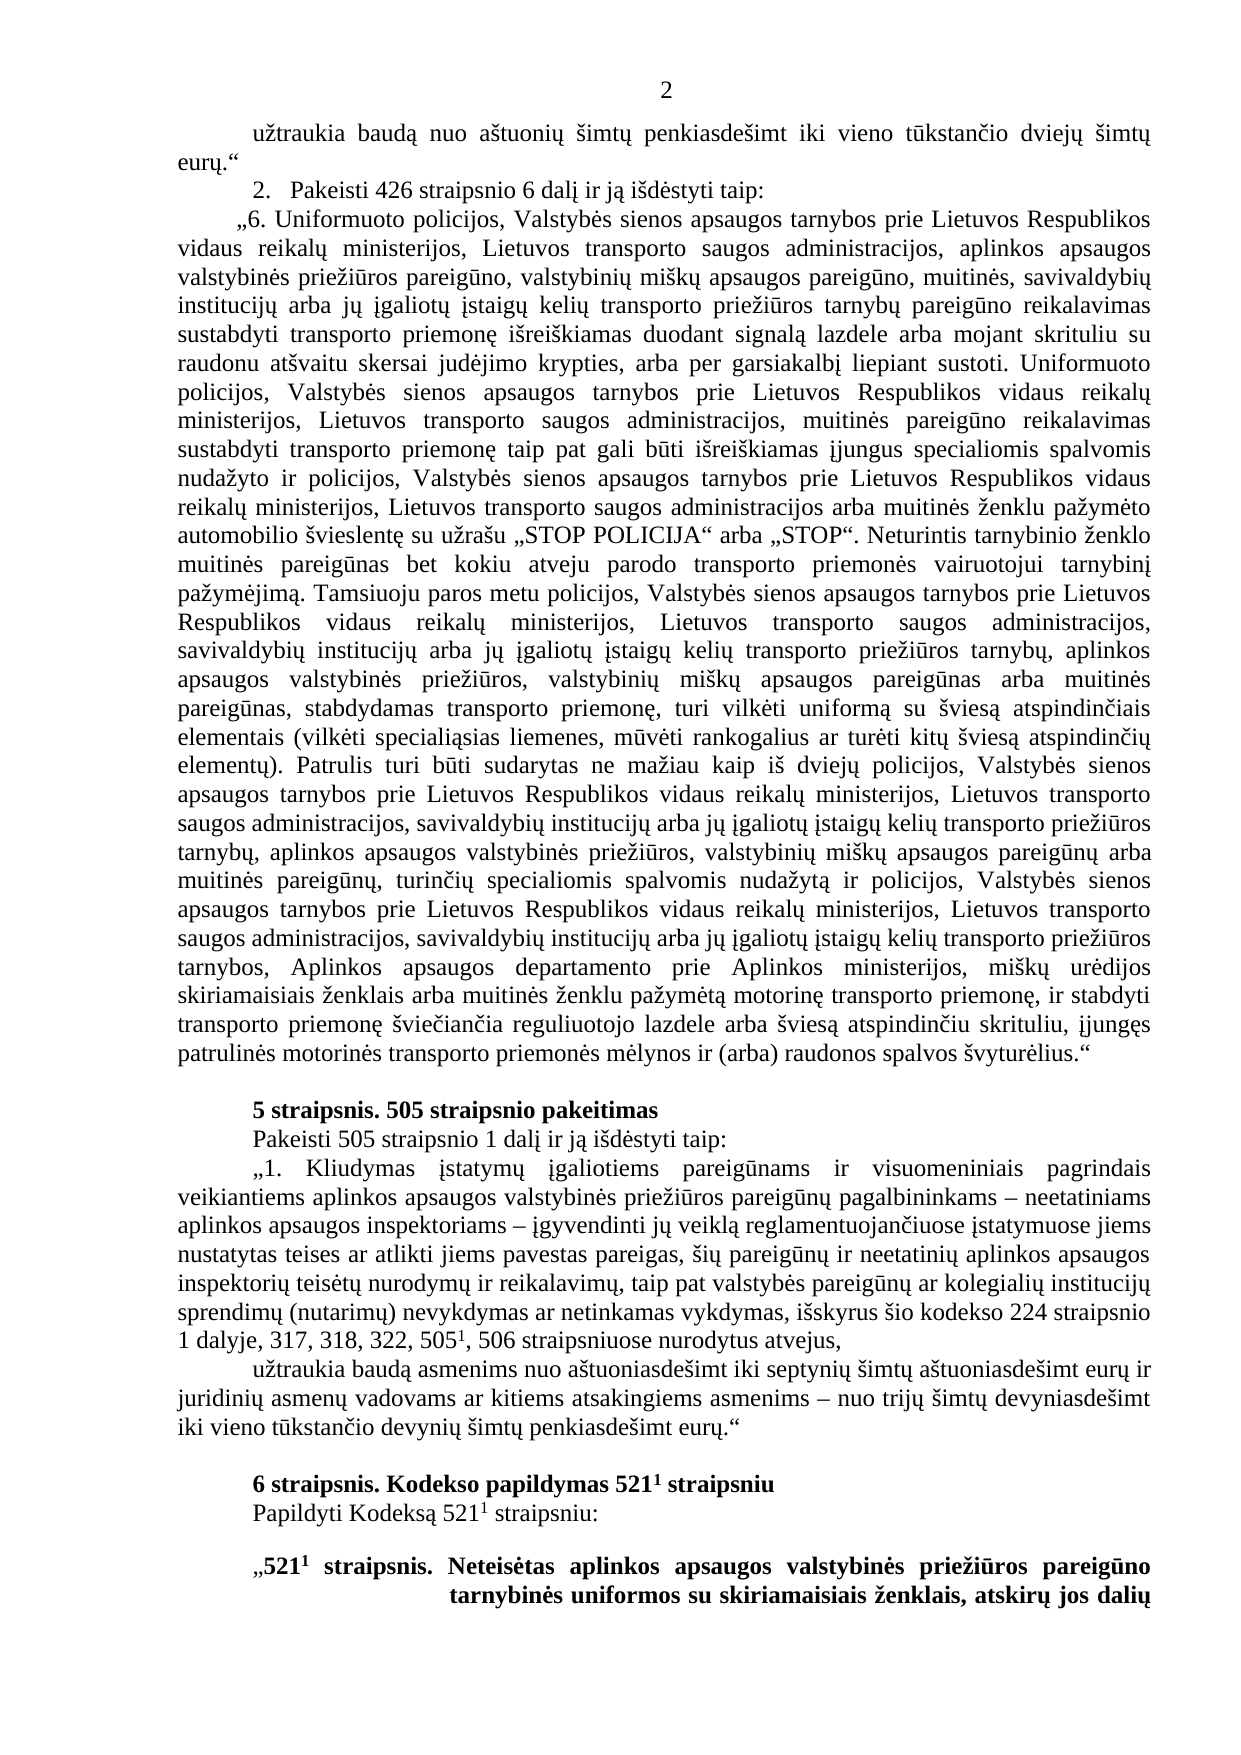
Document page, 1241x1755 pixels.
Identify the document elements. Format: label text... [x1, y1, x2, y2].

text Pakeisti 505 straipsnio 1 dalį ir ją išdėstyti taip: [177, 1124, 1152, 1153]
text „1. Kliudymas įstatymų įgaliotiems pareigūnams ir visuomeniniais pagrindais veikiantiems aplinkos apsaugos valstybinės priežiūros pareigūnų pagalbininkams – neetatiniams aplinkos apsaugos inspektoriams – įgyvendinti jų veiklą reglamentuojančiuose įstatymuose jiems nustatytas teises ar atlikti jiems pavestas pareigas, šių pareigūnų ir neetatinių aplinkos apsaugos inspektorių teisėtų nurodymų ir reikalavimų, taip pat valstybės pareigūnų ar kolegialių institucijų sprendimų (nutarimų) nevykdymas ar netinkamas vykdymas, išskyrus šio kodekso 224 straipsnio 1 dalyje, 317, 318, 322, 5051, 506 straipsniuose nurodytus atvejus, [177, 1153, 1152, 1354]
text Papildyti Kodeksą 5211 straipsniu: [177, 1498, 1152, 1527]
text 6 straipsnis. Kodekso papildymas 5211 straipsniu [177, 1469, 1152, 1498]
text „5211 straipsnis. Neteisėtas aplinkos apsaugos valstybinės priežiūros pareigūno tarnybinės uniformos su skiriamaisiais ženklais, atskirų jos dalių [252, 1551, 1152, 1608]
text užtraukia baudą nuo aštuonių šimtų penkiasdešimt iki vieno tūkstančio dviejų šimtų eurų.“ [177, 118, 1152, 176]
text 2. Pakeisti 426 straipsnio 6 dalį ir ją išdėstyti taip: [252, 176, 1152, 204]
text 5 straipsnis. 505 straipsnio pakeitimas [177, 1096, 1152, 1124]
text užtraukia baudą asmenims nuo aštuoniasdešimt iki septynių šimtų aštuoniasdešimt eurų ir juridinių asmenų vadovams ar kitiems atsakingiems asmenims – nuo trijų šimtų devyniasdešimt iki vieno tūkstančio devynių šimtų penkiasdešimt eurų.“ [177, 1354, 1152, 1441]
text „6. Uniformuoto policijos, Valstybės sienos apsaugos tarnybos prie Lietuvos Respublikos vidaus reikalų ministerijos, Lietuvos transporto saugos administracijos, aplinkos apsaugos valstybinės priežiūros pareigūno, valstybinių miškų apsaugos pareigūno, muitinės, savivaldybių institucijų arba jų įgaliotų įstaigų kelių transporto priežiūros tarnybų pareigūno reikalavimas sustabdyti transporto priemonę išreiškiamas duodant signalą lazdele arba mojant skrituliu su raudonu atšvaitu skersai judėjimo krypties, arba per garsiakalbį liepiant sustoti. Uniformuoto policijos, Valstybės sienos apsaugos tarnybos prie Lietuvos Respublikos vidaus reikalų ministerijos, Lietuvos transporto saugos administracijos, muitinės pareigūno reikalavimas sustabdyti transporto priemonę taip pat gali būti išreiškiamas įjungus specialiomis spalvomis nudažyto ir policijos, Valstybės sienos apsaugos tarnybos prie Lietuvos Respublikos vidaus reikalų ministerijos, Lietuvos transporto saugos administracijos arba muitinės ženklu pažymėto automobilio švieslentę su užrašu „STOP POLICIJA“ arba „STOP“. Neturintis tarnybinio ženklo muitinės pareigūnas bet kokiu atveju parodo transporto priemonės vairuotojui tarnybinį pažymėjimą. Tamsiuoju paros metu policijos, Valstybės sienos apsaugos tarnybos prie Lietuvos Respublikos vidaus reikalų ministerijos, Lietuvos transporto saugos administracijos, savivaldybių institucijų arba jų įgaliotų įstaigų kelių transporto priežiūros tarnybų, aplinkos apsaugos valstybinės priežiūros, valstybinių miškų apsaugos pareigūnas arba muitinės pareigūnas, stabdydamas transporto priemonę, turi vilkėti uniformą su šviesą atspindinčiais elementais (vilkėti specialiąsias liemenes, mūvėti rankogalius ar turėti kitų šviesą atspindinčių elementų). Patrulis turi būti sudarytas ne mažiau kaip iš dviejų policijos, Valstybės sienos apsaugos tarnybos prie Lietuvos Respublikos vidaus reikalų ministerijos, Lietuvos transporto saugos administracijos, savivaldybių institucijų arba jų įgaliotų įstaigų kelių transporto priežiūros tarnybų, aplinkos apsaugos valstybinės priežiūros, valstybinių miškų apsaugos pareigūnų arba muitinės pareigūnų, turinčių specialiomis spalvomis nudažytą ir policijos, Valstybės sienos apsaugos tarnybos prie Lietuvos Respublikos vidaus reikalų ministerijos, Lietuvos transporto saugos administracijos, savivaldybių institucijų arba jų įgaliotų įstaigų kelių transporto priežiūros tarnybos, Aplinkos apsaugos departamento prie Aplinkos ministerijos, miškų urėdijos skiriamaisiais ženklais arba muitinės ženklu pažymėtą motorinę transporto priemonę, ir stabdyti transporto priemonę šviečiančia reguliuotojo lazdele arba šviesą atspindinčiu skrituliu, įjungęs patrulinės motorinės transporto priemonės mėlynos ir (arba) raudonos spalvos švyturėlius.“ [177, 204, 1152, 1067]
